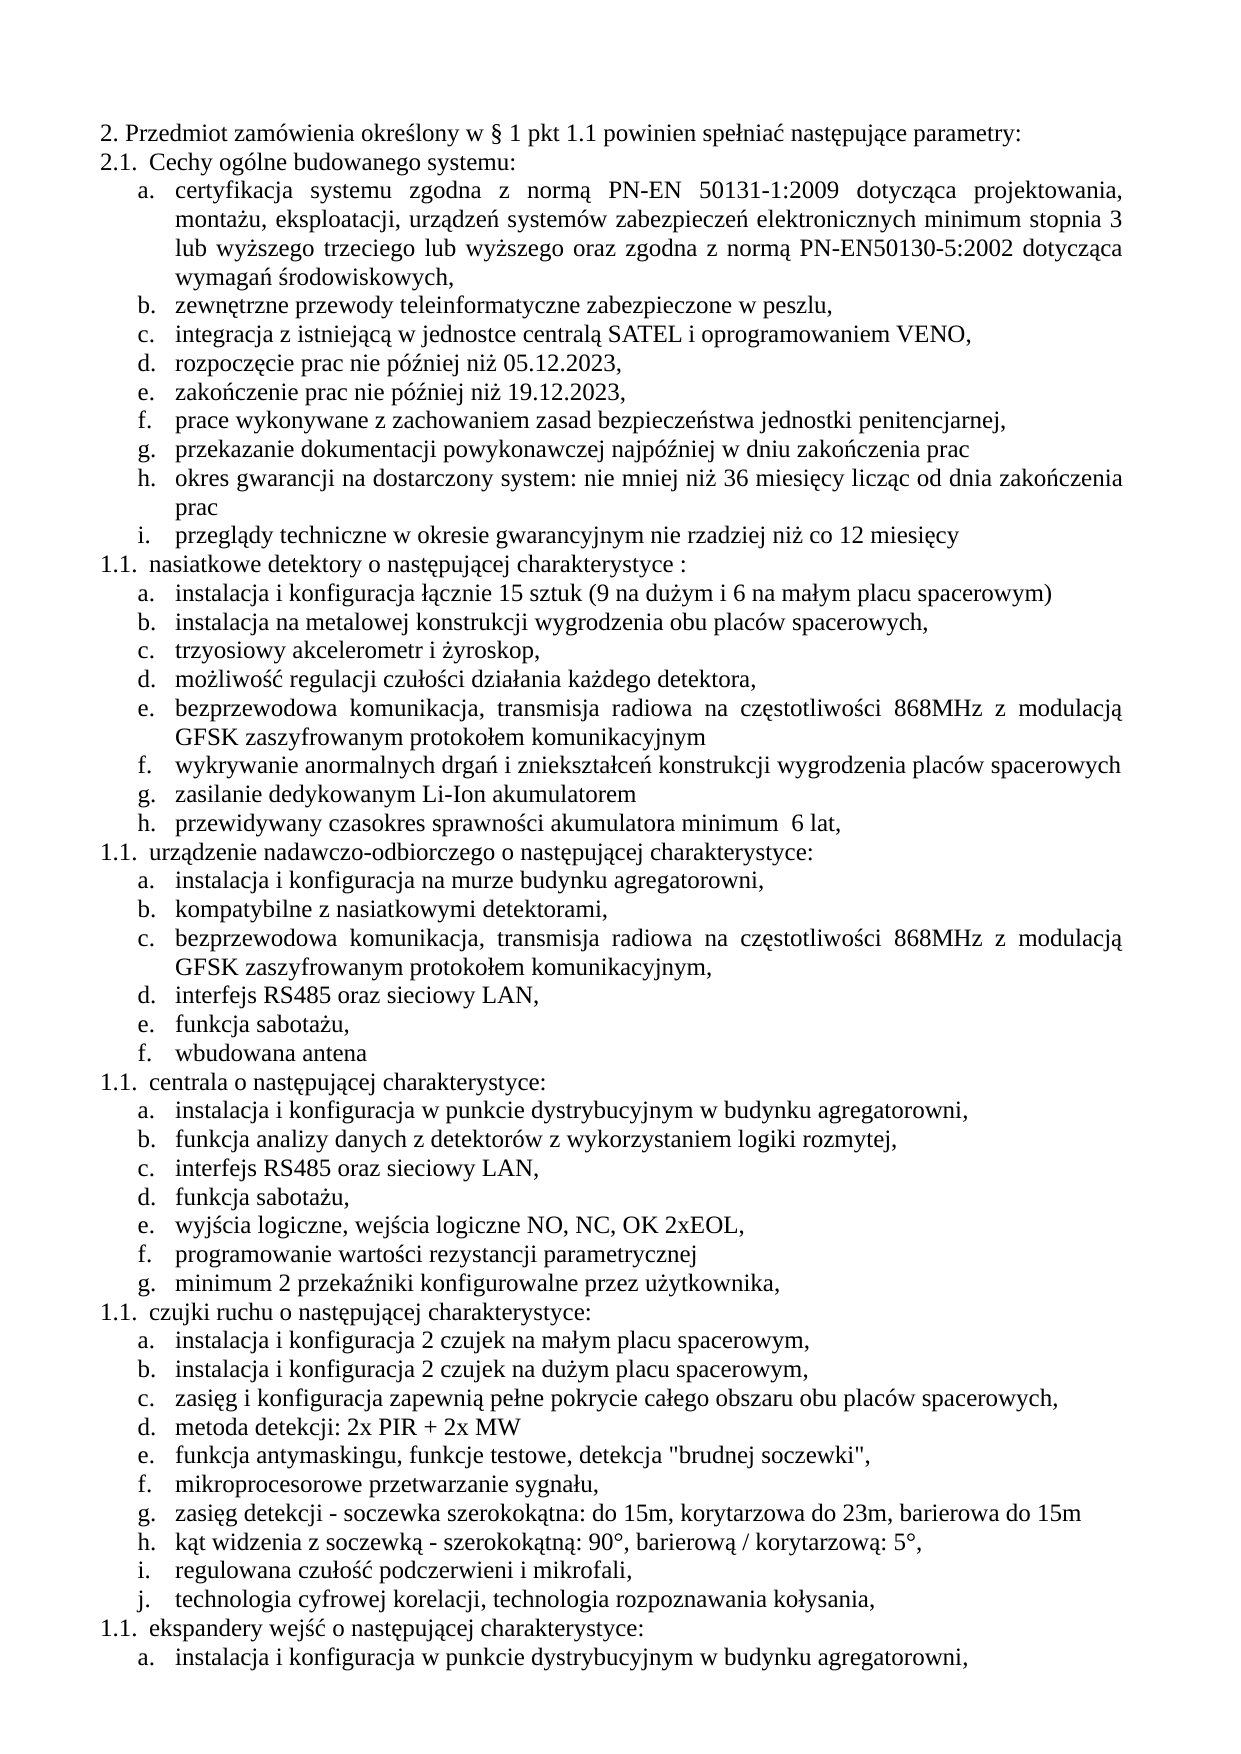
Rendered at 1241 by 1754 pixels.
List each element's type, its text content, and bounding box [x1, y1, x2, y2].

list zasilanie dedykowanym Li-Ion akumulatorem [137, 779, 1123, 808]
list funkcja antymaskingu, funkcje testowe, detekcja "brudnej soczewki", [137, 1441, 1123, 1469]
list instalacja i konfiguracja w punkcie dystrybucyjnym w budynku agregatorowni, [137, 1096, 1123, 1124]
list mikroprocesorowe przetwarzanie sygnału, [137, 1469, 1123, 1498]
list nasiatkowe detektory o następującej charakterystyce : [100, 549, 1123, 578]
list wyjścia logiczne, wejścia logiczne NO, NC, OK 2xEOL, [137, 1211, 1123, 1239]
list instalacja i konfiguracja 2 czujek na dużym placu spacerowym, [137, 1354, 1123, 1383]
list przekazanie dokumentacji powykonawczej najpóźniej w dniu zakończenia prac [137, 434, 1123, 463]
list minimum 2 przekaźniki konfigurowalne przez użytkownika, [137, 1268, 1123, 1297]
list Cechy ogólne budowanego systemu: [100, 147, 1123, 176]
list wykrywanie anormalnych drgań i zniekształceń konstrukcji wygrodzenia placów spacerowych [137, 751, 1123, 779]
list funkcja sabotażu, [137, 1009, 1123, 1038]
list integracja z istniejącą w jednostce centralą SATEL i oprogramowaniem VENO, [137, 319, 1123, 348]
list zasięg i konfiguracja zapewnią pełne pokrycie całego obszaru obu placów spacerowych, [137, 1383, 1123, 1412]
list kompatybilne z nasiatkowymi detektorami, [137, 894, 1123, 923]
list instalacja i konfiguracja na murze budynku agregatorowni, [137, 866, 1123, 894]
list kąt widzenia z soczewką - szerokokątną: 90°, barierową / korytarzową: 5°, [137, 1527, 1123, 1556]
list wbudowana antena [137, 1038, 1123, 1067]
list technologia cyfrowej korelacji, technologia rozpoznawania kołysania, [137, 1584, 1123, 1613]
list programowanie wartości rezystancji parametrycznej [137, 1239, 1123, 1268]
list interfejs RS485 oraz sieciowy LAN, [137, 981, 1123, 1009]
list instalacja i konfiguracja w punkcie dystrybucyjnym w budynku agregatorowni, [137, 1642, 1123, 1671]
list czujki ruchu o następującej charakterystyce: [100, 1297, 1123, 1326]
list instalacja i konfiguracja łącznie 15 sztuk (9 na dużym i 6 na małym placu spacerowym) [137, 578, 1123, 607]
list możliwość regulacji czułości działania każdego detektora, [137, 664, 1123, 693]
list funkcja sabotażu, [137, 1182, 1123, 1211]
list prace wykonywane z zachowaniem zasad bezpieczeństwa jednostki penitencjarnej, [137, 406, 1123, 434]
list interfejs RS485 oraz sieciowy LAN, [137, 1153, 1123, 1182]
list przewidywany czasokres sprawności akumulatora minimum 6 lat, [137, 808, 1123, 837]
list metoda detekcji: 2x PIR + 2x MW [137, 1412, 1123, 1441]
list zewnętrzne przewody teleinformatyczne zabezpieczone w peszlu, [137, 291, 1123, 319]
list rozpoczęcie prac nie później niż 05.12.2023, [137, 348, 1123, 377]
list instalacja na metalowej konstrukcji wygrodzenia obu placów spacerowych, [137, 607, 1123, 636]
text 2. Przedmiot zamówienia określony w § 1 pkt 1.1 powinien spełniać następujące parametry: [100, 118, 1123, 147]
list zasięg detekcji - soczewka szerokokątna: do 15m, korytarzowa do 23m, barierowa do 15m [137, 1498, 1123, 1527]
list instalacja i konfiguracja 2 czujek na małym placu spacerowym, [137, 1326, 1123, 1354]
list centrala o następującej charakterystyce: [100, 1067, 1123, 1096]
list regulowana czułość podczerwieni i mikrofali, [137, 1556, 1123, 1584]
list okres gwarancji na dostarczony system: nie mniej niż 36 miesięcy licząc od dnia zakończenia prac [137, 463, 1123, 521]
list przeglądy techniczne w okresie gwarancyjnym nie rzadziej niż co 12 miesięcy [137, 521, 1123, 549]
list ekspandery wejść o następującej charakterystyce: [100, 1613, 1123, 1642]
list funkcja analizy danych z detektorów z wykorzystaniem logiki rozmytej, [137, 1124, 1123, 1153]
list zakończenie prac nie później niż 19.12.2023, [137, 377, 1123, 406]
list bezprzewodowa komunikacja, transmisja radiowa na częstotliwości 868MHz z modulacją GFSK zaszyfrowanym protokołem komunikacyjnym, [137, 923, 1123, 981]
list urządzenie nadawczo-odbiorczego o następującej charakterystyce: [100, 837, 1123, 866]
list trzyosiowy akcelerometr i żyroskop, [137, 636, 1123, 664]
list certyfikacja systemu zgodna z normą PN-EN 50131-1:2009 dotycząca projektowania, montażu, eksploatacji, urządzeń systemów zabezpieczeń elektronicznych minimum stopnia 3 lub wyższego trzeciego lub wyższego oraz zgodna z normą PN-EN50130-5:2002 dotycząca wymagań środowiskowych, [137, 176, 1123, 291]
list bezprzewodowa komunikacja, transmisja radiowa na częstotliwości 868MHz z modulacją GFSK zaszyfrowanym protokołem komunikacyjnym [137, 693, 1123, 751]
